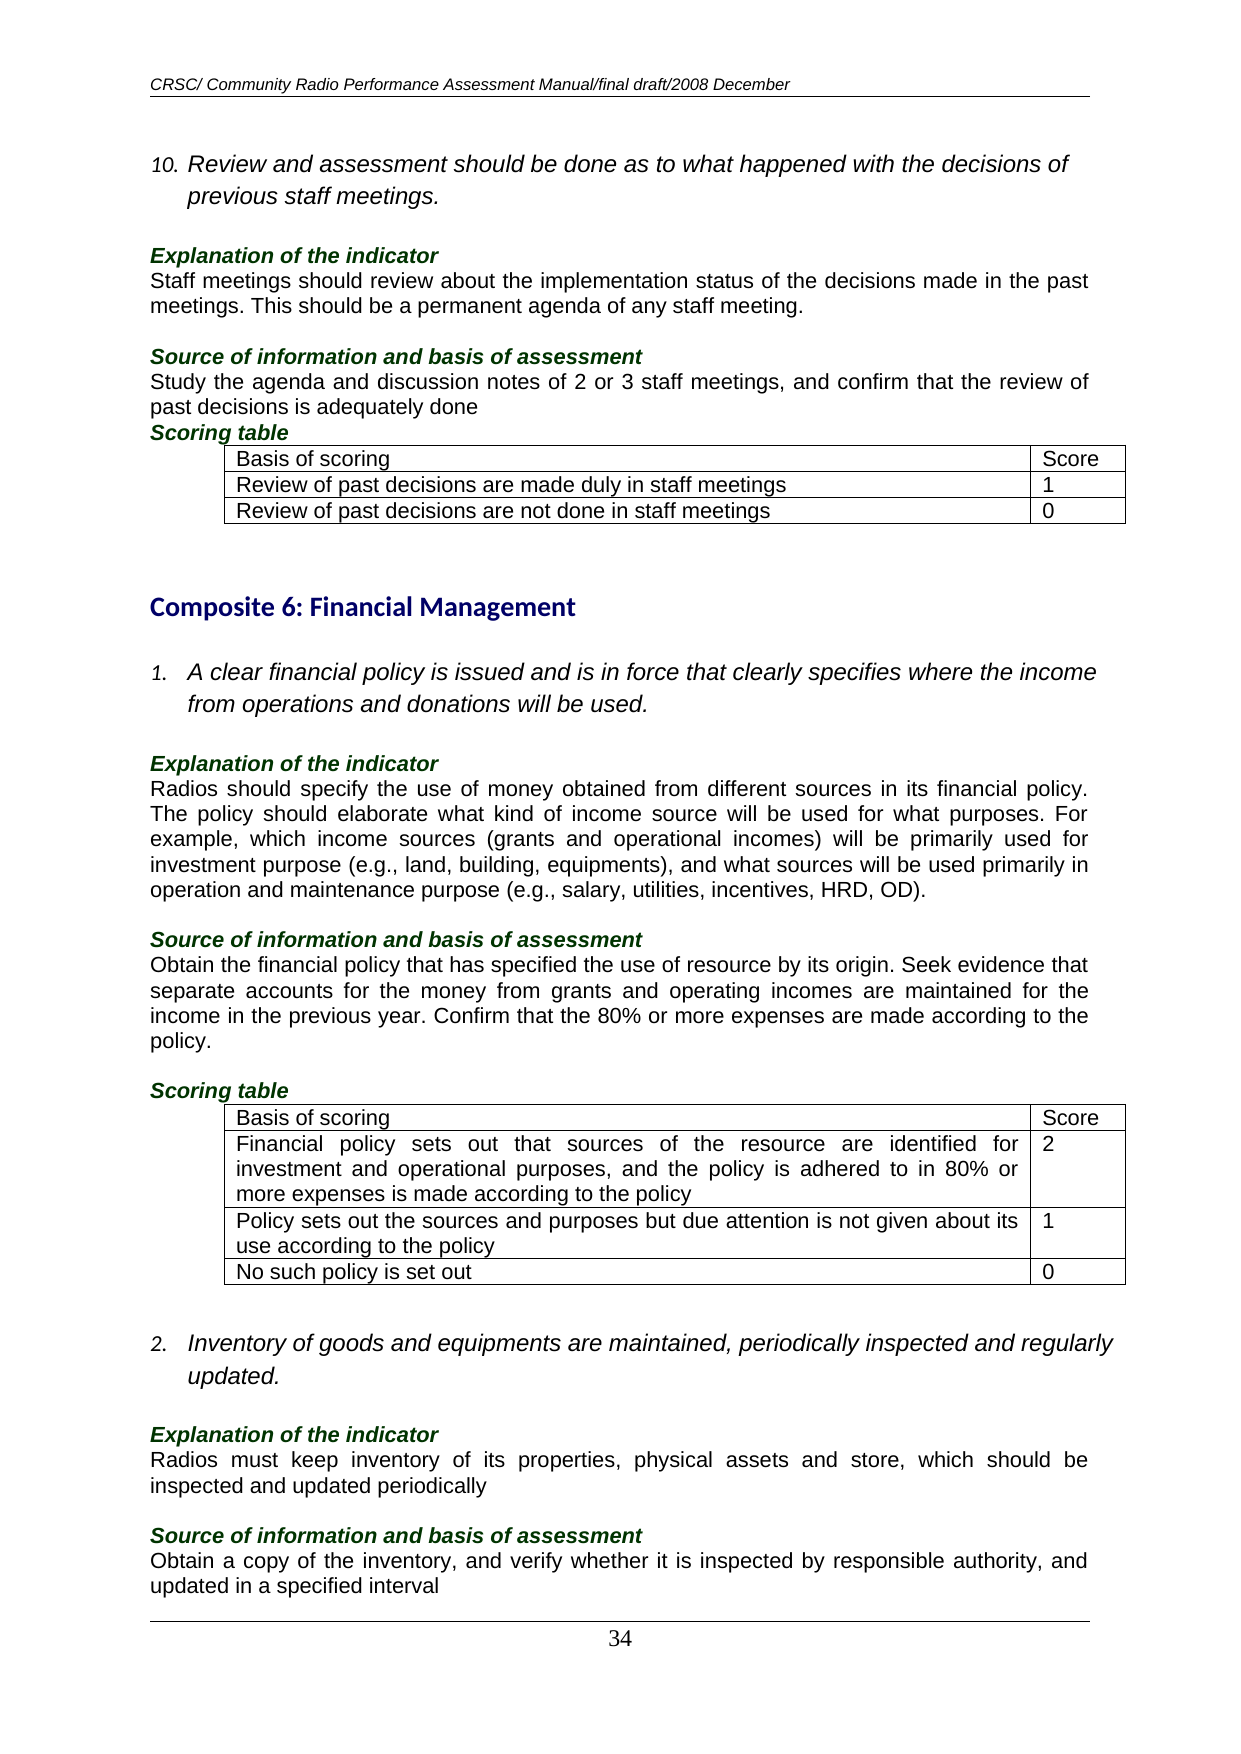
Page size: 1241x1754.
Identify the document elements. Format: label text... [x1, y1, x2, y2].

text Study the agenda and discussion notes of 2 or 3 staff meetings, and confirm that the review of past decisions is adequately done [150, 369, 1090, 419]
text Obtain a copy of the inventory, and verify whether it is inspected by responsible authority, and updated in a specified interval [150, 1548, 1090, 1599]
table_cell Review of past decisions are made duly in staff meetings [225, 472, 1030, 497]
list Review and assessment should be done as to what happened with the decisions of previous staff meetings. [150, 150, 1152, 210]
list Inventory of goods and equipments are maintained, periodically inspected and regularly updated. [150, 1329, 1152, 1389]
text Obtain the financial policy that has specified the use of resource by its origin. Seek evidence that separate accounts for the money from grants and operating incomes are maintained for the income in the previous year. Confirm that the 80% or more expenses are made according to the policy. [150, 952, 1090, 1053]
text Explanation of the indicator [150, 243, 1090, 268]
table_cell 0 [1031, 1259, 1125, 1284]
table_header Score [1031, 446, 1125, 471]
text Scoring table [150, 419, 1090, 444]
text Source of information and basis of assessment [150, 927, 1090, 952]
text Explanation of the indicator [150, 751, 1090, 776]
text Scoring table [150, 1078, 1090, 1104]
table_cell No such policy is set out [225, 1259, 1030, 1284]
table_header Basis of scoring [225, 1105, 1030, 1130]
table_header Basis of scoring [225, 446, 1030, 471]
table_cell Financial policy sets out that sources of the resource are identified for investment and operational purposes, and the policy is adhered to in 80% or more expenses is made according to the policy [225, 1131, 1030, 1207]
table_cell 1 [1031, 472, 1125, 497]
text Composite 6: Financial Management [150, 589, 993, 623]
table_cell 2 [1031, 1131, 1125, 1207]
text Radios must keep inventory of its properties, physical assets and store, which should be inspected and updated periodically [150, 1447, 1090, 1498]
table_header Score [1031, 1105, 1125, 1130]
table_cell Review of past decisions are not done in staff meetings [225, 498, 1030, 523]
text Radios should specify the use of money obtained from different sources in its financial policy. The policy should elaborate what kind of income source will be used for what purposes. For example, which income sources (grants and operational incomes) will be primarily used for investment purpose (e.g., land, building, equipments), and what sources will be used primarily in operation and maintenance purpose (e.g., salary, utilities, incentives, HRD, OD). [150, 776, 1090, 902]
text Staff meetings should review about the implementation status of the decisions made in the past meetings. This should be a permanent agenda of any staff meeting. [150, 268, 1090, 318]
table_cell 0 [1031, 498, 1125, 523]
text Explanation of the indicator [150, 1422, 1090, 1447]
table_cell Policy sets out the sources and purposes but due attention is not given about its use according to the policy [225, 1208, 1030, 1258]
text Source of information and basis of assessment [150, 1523, 1090, 1548]
text Source of information and basis of assessment [150, 344, 1090, 369]
list A clear financial policy is issued and is in force that clearly specifies where the income from operations and donations will be used. [150, 658, 1152, 718]
table_cell 1 [1031, 1208, 1125, 1258]
